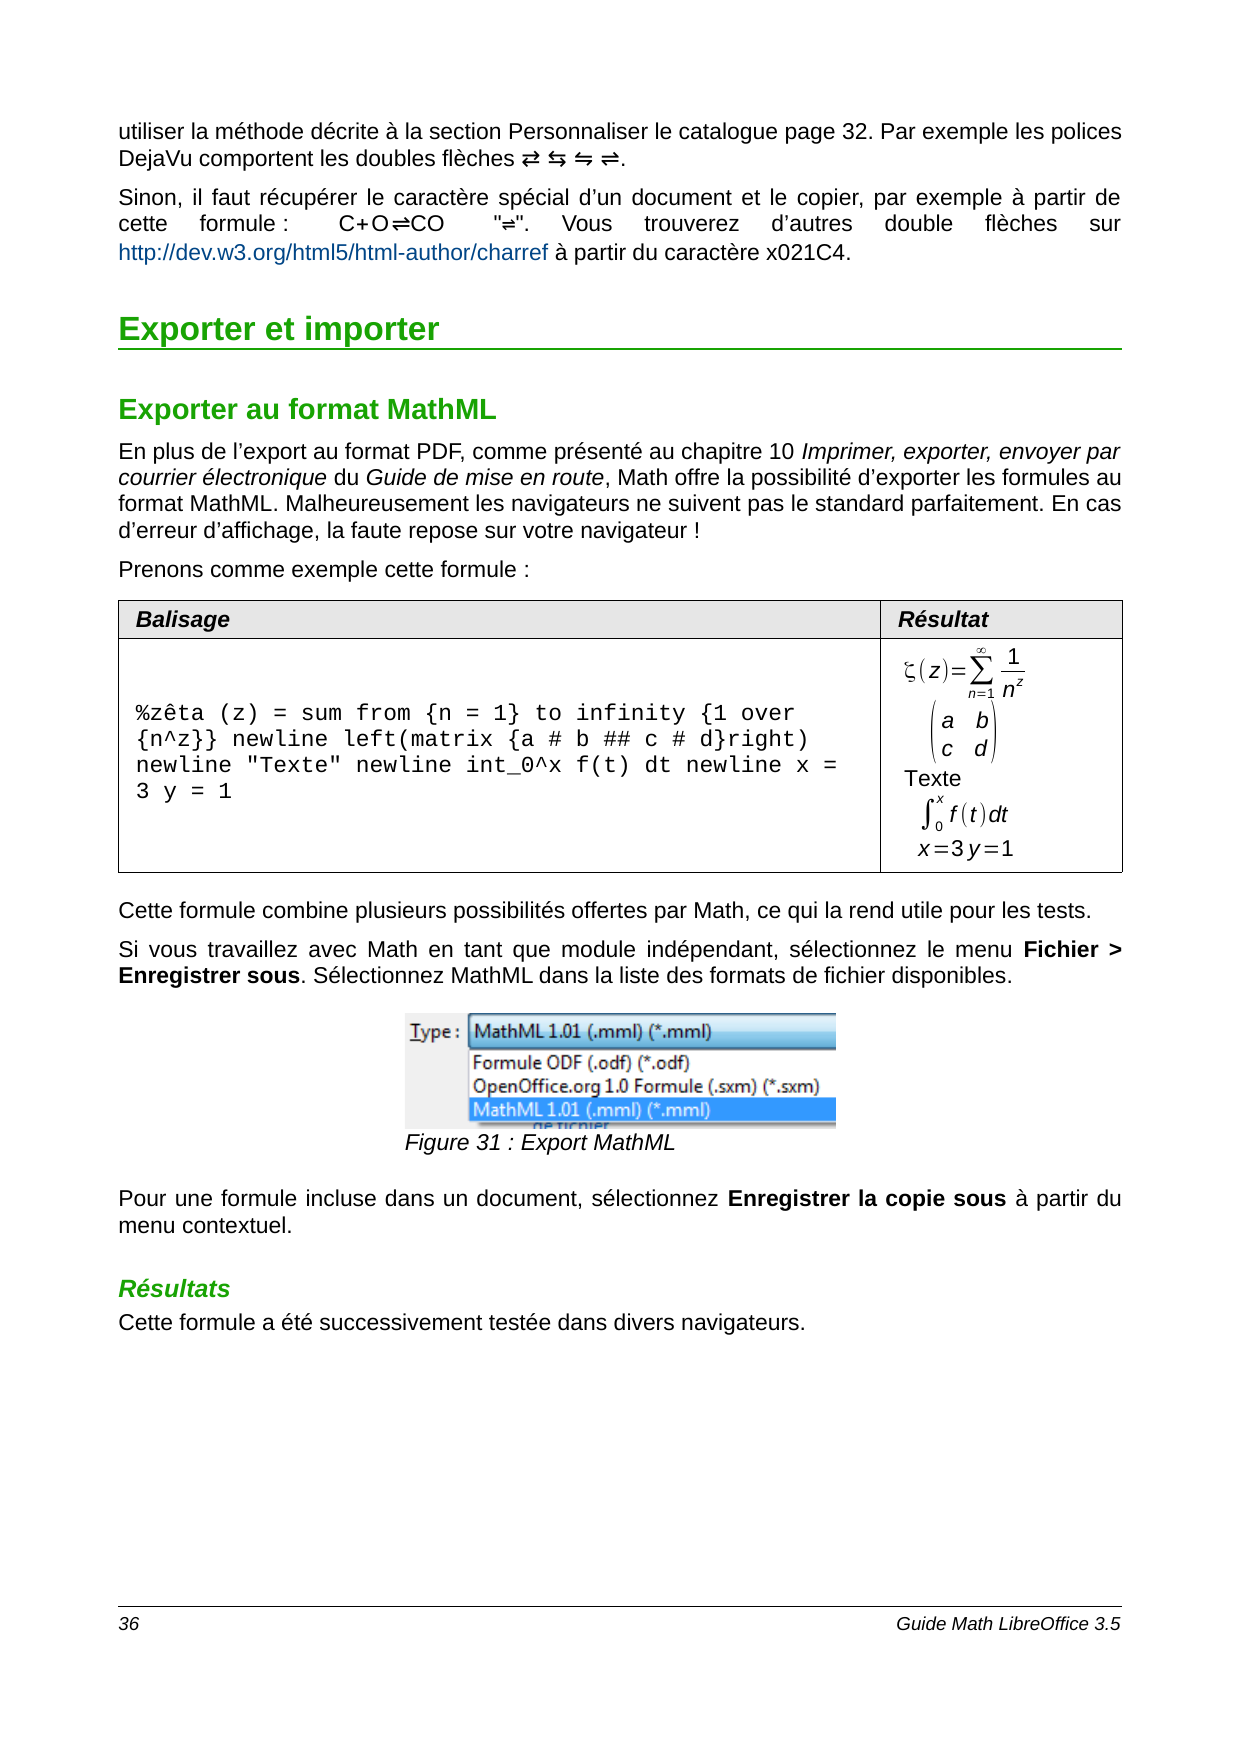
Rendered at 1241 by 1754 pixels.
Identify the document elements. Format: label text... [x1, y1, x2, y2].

table_header Balisage [119, 601, 880, 638]
text Sinon, il faut récupérer le caractère spécial d’un document et le copier, par exemple à partir de cette formule : "⇌". Vous trouverez d’autres double flèches sur http://dev.w3.org/html5/html-author/charref à partir du caractère x021C4. [118, 184, 1122, 265]
subtitle Exporter et importer [118, 309, 1122, 348]
text Pour une formule incluse dans un document, sélectionnez Enregistrer la copie sous à partir du menu contextuel. [118, 1185, 1122, 1238]
text En plus de l’export au format PDF, comme présenté au chapitre 10 Imprimer, exporter, envoyer par courrier électronique du Guide de mise en route, Math offre la possibilité d’exporter les formules au format MathML. Malheureusement les navigateurs ne suivent pas le standard parfaitement. En cas d’erreur d’affichage, la faute repose sur votre navigateur ! [118, 438, 1122, 543]
subtitle Résultats [118, 1273, 1122, 1302]
text Prenons comme exemple cette formule : [118, 556, 1122, 582]
table_cell [881, 639, 1122, 872]
text Pour les réactions chimiques réversibles, il n’y a pas de double flèches satisfaisantes dans Math. Si vous disposez d’une police de caractères comportant un symbole satisfaisant, vous pouvez utiliser la méthode décrite à la section Personnaliser le catalogue page 33. Par exemple les polices DejaVu comportent les doubles flèches ⇄ ⇆ ⇋ ⇌. [118, 118, 1122, 171]
text Figure 31 : Export MathML [404, 1129, 836, 1155]
text Si vous travaillez avec Math en tant que module indépendant, sélectionnez le menu Fichier > Enregistrer sous. Sélectionnez MathML dans la liste des formats de fichier disponibles. [118, 936, 1122, 988]
subtitle Exporter au format MathML [118, 392, 1122, 425]
table_cell %zêta (z) = sum from {n = 1} to infinity {1 over {n^z}} newline left(matrix {a # b ## c # d}right) newline "Texte" newline int_0^x f(t) dt newline x = 3 y = 1 [119, 639, 880, 872]
picture [404, 1013, 836, 1129]
table_header Résultat [881, 601, 1122, 638]
text Cette formule a été successivement testée dans divers navigateurs. [118, 1309, 1122, 1335]
text Cette formule combine plusieurs possibilités offertes par Math, ce qui la rend utile pour les tests. [118, 897, 1122, 923]
